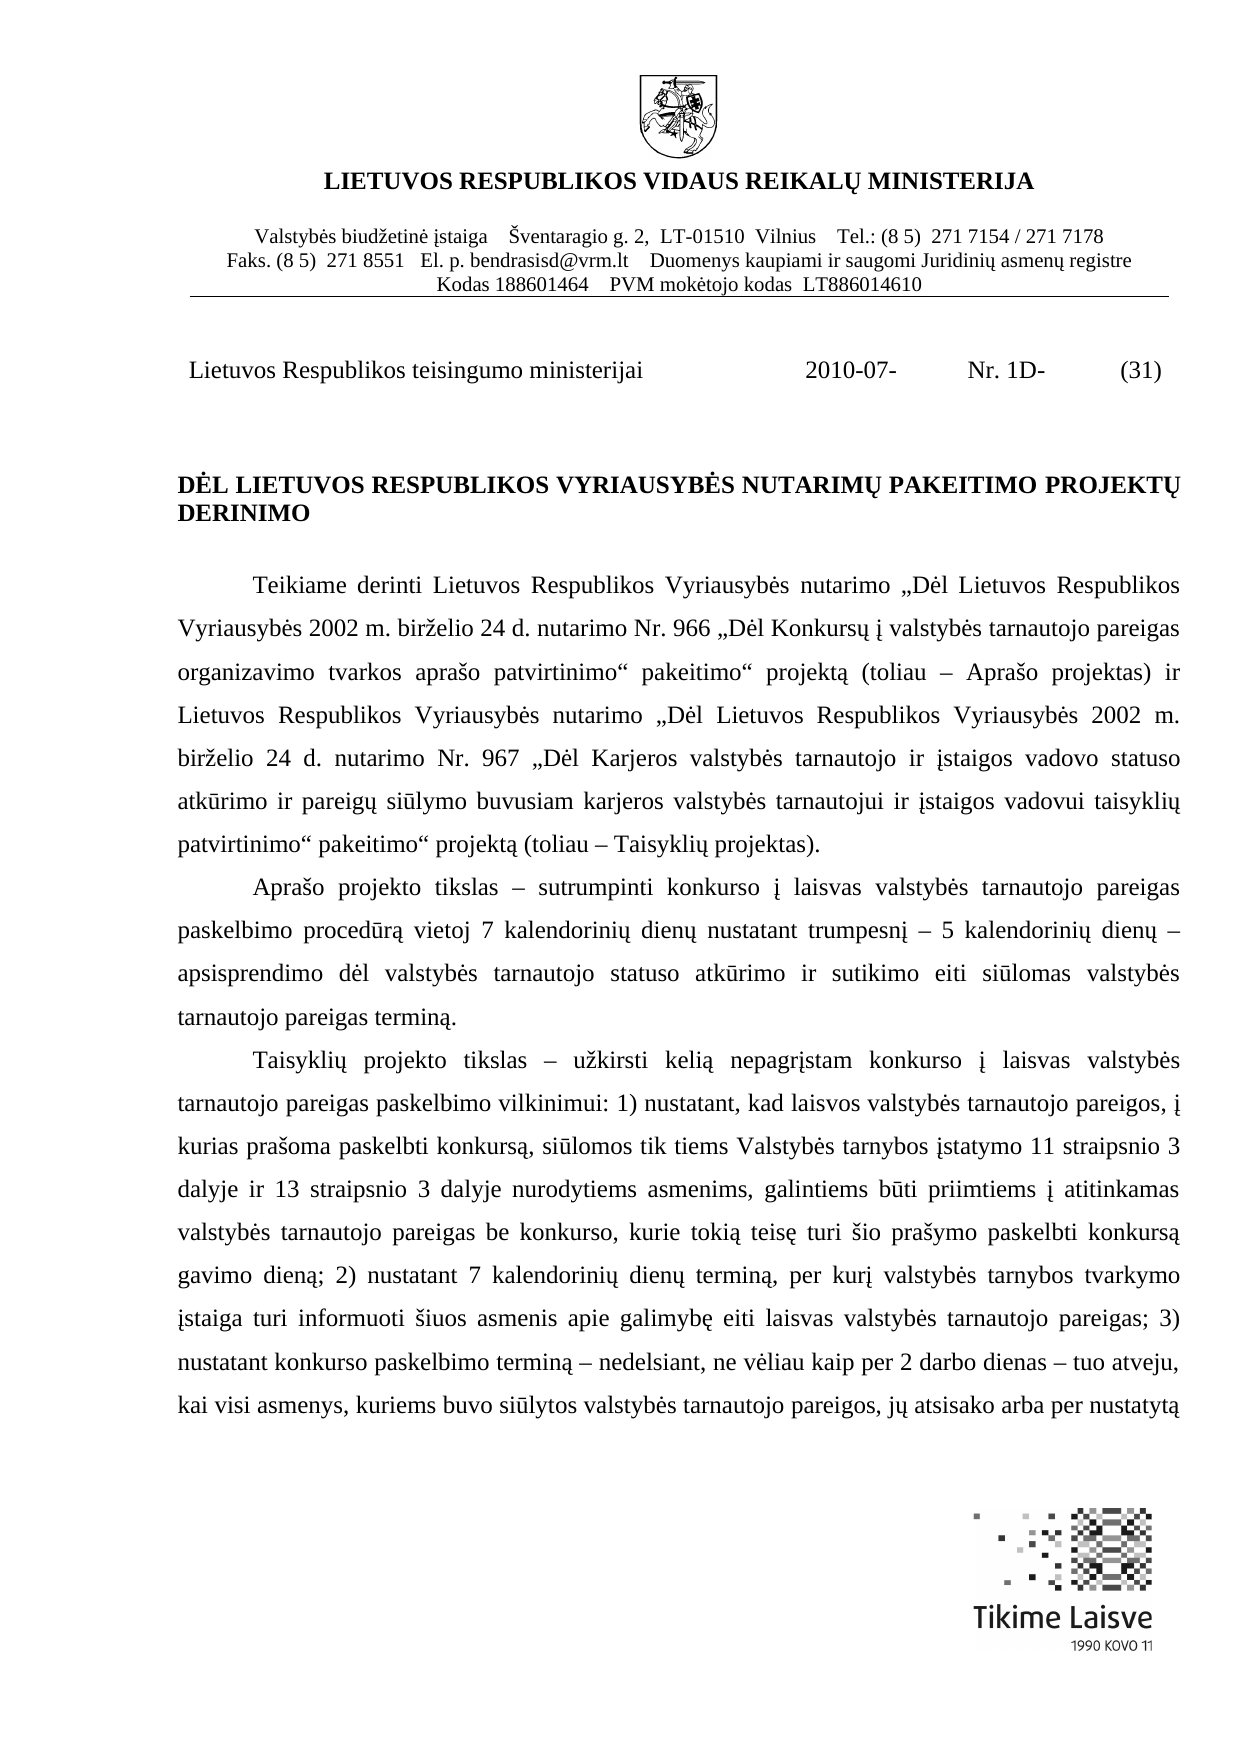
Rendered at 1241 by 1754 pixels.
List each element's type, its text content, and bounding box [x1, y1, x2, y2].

table_header [661, 355, 735, 470]
table_header [735, 355, 794, 470]
table_header Lietuvos Respublikos teisingumo ministerijai [177, 355, 661, 470]
table_header Valstybės biudžetinė įstaiga Šventaragio g. 2, LT-01510 Vilnius Tel.: (8 5) 271 7154 / 271 7178 Faks. (8 5) 271 8551 El. p. bendrasisd@vrm.lt Duomenys kaupiami ir saugomi Juridinių asmenų registre Kodas 188601464 PVM mokėtojo kodas LT886014610 [190, 224, 1169, 296]
table_header Nr. 1D- (31) [956, 355, 1207, 470]
subtitle DĖL LIETUVOS RESPUBLIKOS VYRIAUSYBĖS NUTARIMŲ PAKEITIMO PROJEKTŲ DERINIMO [177, 470, 1181, 527]
text Teikiame derinti Lietuvos Respublikos Vyriausybės nutarimo „Dėl Lietuvos Respublikos Vyriausybės 2002 m. birželio 24 d. nutarimo Nr. 966 „Dėl Konkursų į valstybės tarnautojo pareigas organizavimo tvarkos aprašo patvirtinimo“ pakeitimo“ projektą (toliau – Aprašo projektas) ir Lietuvos Respublikos Vyriausybės nutarimo „Dėl Lietuvos Respublikos Vyriausybės 2002 m. birželio 24 d. nutarimo Nr. 967 „Dėl Karjeros valstybės tarnautojo ir įstaigos vadovo statuso atkūrimo ir pareigų siūlymo buvusiam karjeros valstybės tarnautojui ir įstaigos vadovui taisyklių patvirtinimo“ pakeitimo“ projektą (toliau – Taisyklių projektas). [177, 570, 1181, 858]
title Aprašo projekto tikslas – sutrumpinti konkurso į laisvas valstybės tarnautojo pareigas paskelbimo procedūrą vietoj 7 kalendorinių dienų nustatant trumpesnį – 5 kalendorinių dienų – apsisprendimo dėl valstybės tarnautojo statuso atkūrimo ir sutikimo eiti siūlomas valstybės tarnautojo pareigas terminą. [177, 872, 1181, 1030]
title Taisyklių projekto tikslas – užkirsti kelią nepagrįstam konkurso į laisvas valstybės tarnautojo pareigas paskelbimo vilkinimui: 1) nustatant, kad laisvos valstybės tarnautojo pareigos, į kurias prašoma paskelbti konkursą, siūlomos tik tiems Valstybės tarnybos įstatymo 11 straipsnio 3 dalyje ir 13 straipsnio 3 dalyje nurodytiems asmenims, galintiems būti priimtiems į atitinkamas valstybės tarnautojo pareigas be konkurso, kurie tokią teisę turi šio prašymo paskelbti konkursą gavimo dieną; 2) nustatant 7 kalendorinių dienų terminą, per kurį valstybės tarnybos tvarkymo įstaiga turi informuoti šiuos asmenis apie galimybę eiti laisvas valstybės tarnautojo pareigas; 3) nustatant konkurso paskelbimo terminą – nedelsiant, ne vėliau kaip per 2 darbo dienas – tuo atveju, kai visi asmenys, kuriems buvo siūlytos valstybės tarnautojo pareigos, jų atsisako arba per nustatytą [177, 1045, 1181, 1418]
table_header 2010-07- [794, 355, 956, 470]
text LIETUVOS RESPUBLIKOS VIDAUS REIKALŲ MINISTERIJA [177, 166, 1181, 195]
